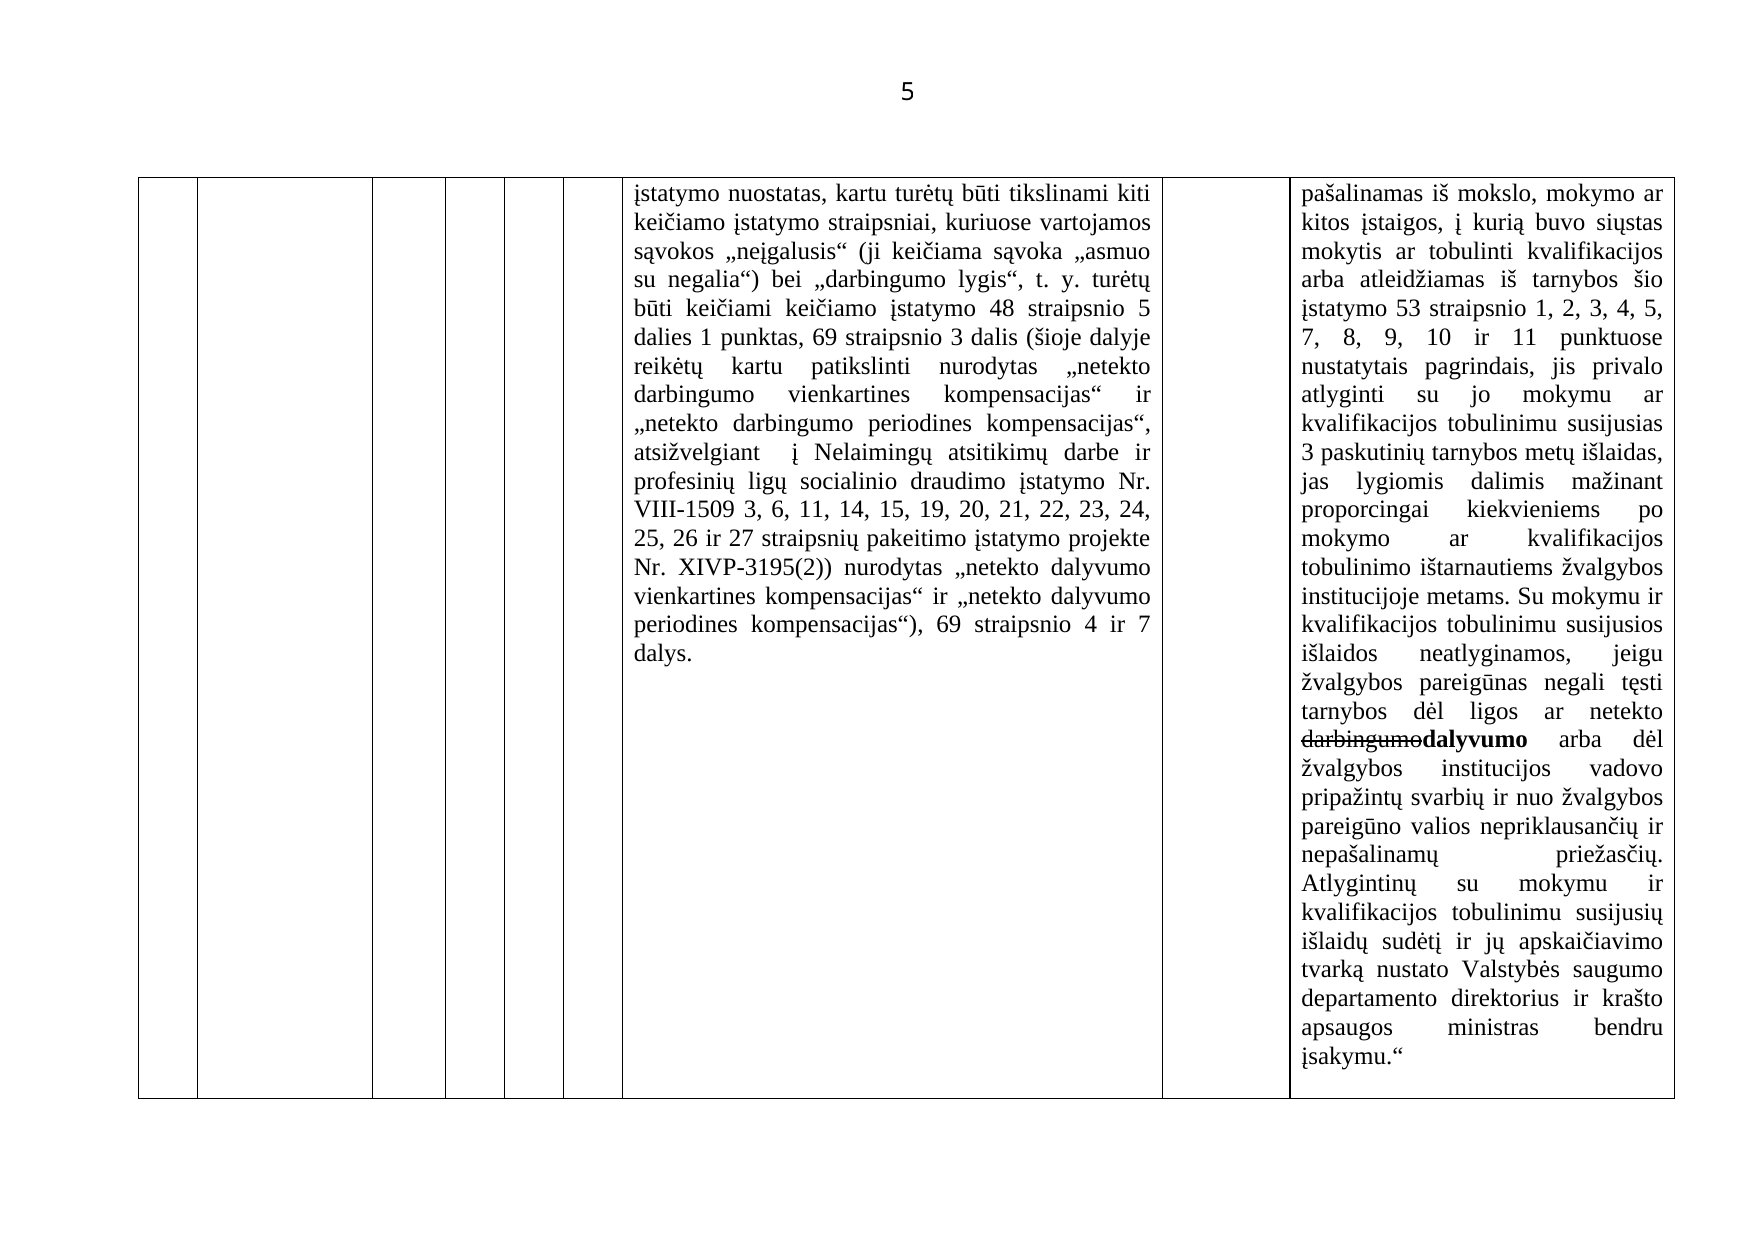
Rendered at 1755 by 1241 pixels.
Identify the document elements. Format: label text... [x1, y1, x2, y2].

table_cell [373, 178, 445, 1098]
table_cell [446, 178, 504, 1098]
table_cell [139, 178, 197, 1098]
table_cell pašalinamas iš mokslo, mokymo ar kitos įstaigos, į kurią buvo siųstas mokytis ar tobulinti kvalifikacijos arba atleidžiamas iš tarnybos šio įstatymo 53 straipsnio 1, 2, 3, 4, 5, 7, 8, 9, 10 ir 11 punktuose nustatytais pagrindais, jis privalo atlyginti su jo mokymu ar kvalifikacijos tobulinimu susijusias 3 paskutinių tarnybos metų išlaidas, jas lygiomis dalimis mažinant proporcingai kiekvieniems po mokymo ar kvalifikacijos tobulinimo ištarnautiems žvalgybos institucijoje metams. Su mokymu ir kvalifikacijos tobulinimu susijusios išlaidos neatlyginamos, jeigu žvalgybos pareigūnas negali tęsti tarnybos dėl ligos ar netekto darbingumodalyvumo arba dėl žvalgybos institucijos vadovo pripažintų svarbių ir nuo žvalgybos pareigūno valios nepriklausančių ir nepašalinamų priežasčių. Atlygintinų su mokymu ir kvalifikacijos tobulinimu susijusių išlaidų sudėtį ir jų apskaičiavimo tvarką nustato Valstybės saugumo departamento direktorius ir krašto apsaugos ministras bendru įsakymu.“ [1291, 178, 1674, 1098]
table_cell įstatymo nuostatas, kartu turėtų būti tikslinami kiti keičiamo įstatymo straipsniai, kuriuose vartojamos sąvokos „neįgalusis“ (ji keičiama sąvoka „asmuo su negalia“) bei „darbingumo lygis“, t. y. turėtų būti keičiami keičiamo įstatymo 48 straipsnio 5 dalies 1 punktas, 69 straipsnio 3 dalis (šioje dalyje reikėtų kartu patikslinti nurodytas „netekto darbingumo vienkartines kompensacijas“ ir „netekto darbingumo periodines kompensacijas“, atsižvelgiant į Nelaimingų atsitikimų darbe ir profesinių ligų socialinio draudimo įstatymo Nr. VIII-1509 3, 6, 11, 14, 15, 19, 20, 21, 22, 23, 24, 25, 26 ir 27 straipsnių pakeitimo įstatymo projekte Nr. XIVP-3195(2)) nurodytas „netekto dalyvumo vienkartines kompensacijas“ ir „netekto dalyvumo periodines kompensacijas“), 69 straipsnio 4 ir 7 dalys. [623, 178, 1162, 1098]
table_cell [198, 178, 372, 1098]
table_cell [564, 178, 622, 1098]
table_cell [1163, 178, 1289, 1098]
table_cell [505, 178, 563, 1098]
